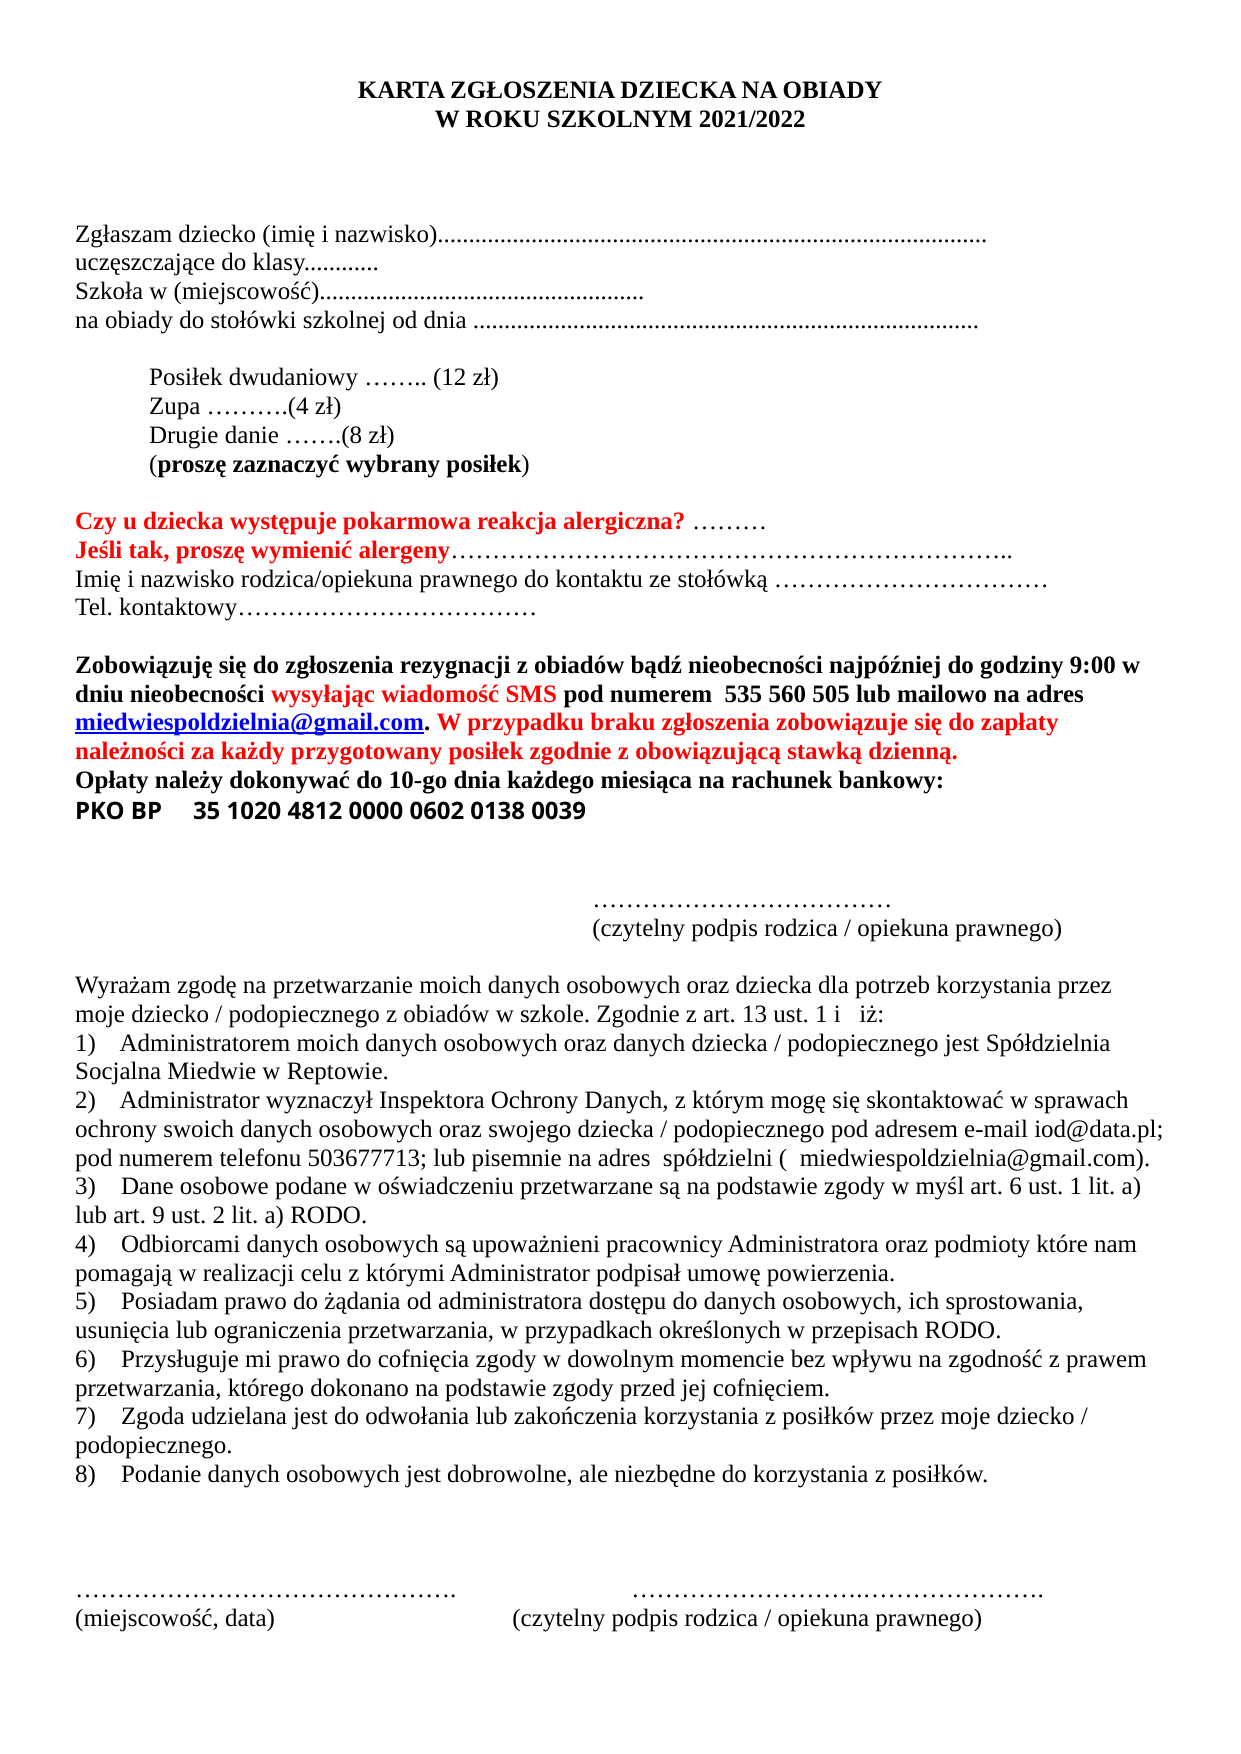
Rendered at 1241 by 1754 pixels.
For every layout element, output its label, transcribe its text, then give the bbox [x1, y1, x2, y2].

text W ROKU SZKOLNYM 2021/2022 [75, 104, 1165, 132]
text Zgłaszam dziecko (imię i nazwisko)........................................................................................ [75, 219, 1165, 247]
text Jeśli tak, proszę wymienić alergeny………………………………………………………….. [75, 535, 1165, 564]
text 4) Odbiorcami danych osobowych są upoważnieni pracownicy Administratora oraz podmioty które nam pomagają w realizacji celu z którymi Administrator podpisał umowę powierzenia. [75, 1229, 1165, 1286]
text Wyrażam zgodę na przetwarzanie moich danych osobowych oraz dziecka dla potrzeb korzystania przez moje dziecko / podopiecznego z obiadów w szkole. Zgodnie z art. 13 ust. 1 i iż: [75, 970, 1165, 1028]
text 2) Administrator wyznaczył Inspektora Ochrony Danych, z którym mogę się skontaktować w sprawach ochrony swoich danych osobowych oraz swojego dziecka / podopiecznego pod adresem e-mail iod@data.pl; pod numerem telefonu 503677713; lub pisemnie na adres spółdzielni ( miedwiespoldzielnia@gmail.com). [75, 1085, 1165, 1171]
text Szkoła w (miejscowość).................................................... [75, 276, 1165, 305]
text Drugie danie …….(8 zł) [75, 420, 1165, 449]
text 6) Przysługuje mi prawo do cofnięcia zgody w dowolnym momencie bez wpływu na zgodność z prawem przetwarzania, którego dokonano na podstawie zgody przed jej cofnięciem. [75, 1344, 1165, 1401]
text Tel. kontaktowy……………………………… [75, 592, 1165, 621]
text ……………………………… [75, 884, 1165, 913]
text PKO BP 35 1020 4812 0000 0602 0138 0039 [75, 794, 1165, 826]
text 7) Zgoda udzielana jest do odwołania lub zakończenia korzystania z posiłków przez moje dziecko / podopiecznego. [75, 1401, 1165, 1459]
text 1) Administratorem moich danych osobowych oraz danych dziecka / podopiecznego jest Spółdzielnia Socjalna Miedwie w Reptowie. [75, 1028, 1165, 1085]
text Imię i nazwisko rodzica/opiekuna prawnego do kontaktu ze stołówką …………………………… [75, 564, 1165, 592]
text 5) Posiadam prawo do żądania od administratora dostępu do danych osobowych, ich sprostowania, usunięcia lub ograniczenia przetwarzania, w przypadkach określonych w przepisach RODO. [75, 1286, 1165, 1344]
text na obiady do stołówki szkolnej od dnia ................................................................................. [75, 305, 1165, 334]
text (czytelny podpis rodzica / opiekuna prawnego) [75, 913, 1165, 941]
text (miejscowość, data) (czytelny podpis rodzica / opiekuna prawnego) [75, 1603, 1165, 1631]
text Zobowiązuję się do zgłoszenia rezygnacji z obiadów bądź nieobecności najpóźniej do godziny 9:00 w dniu nieobecności wysyłając wiadomość SMS pod numerem 535 560 505 lub mailowo na adres miedwiespoldzielnia@gmail.com. W przypadku braku zgłoszenia zobowiązuje się do zapłaty należności za każdy przygotowany posiłek zgodnie z obowiązującą stawką dzienną. [75, 650, 1165, 765]
text Opłaty należy dokonywać do 10-go dnia każdego miesiąca na rachunek bankowy: [75, 765, 1165, 794]
text Zupa ……….(4 zł) [75, 391, 1165, 420]
text Posiłek dwudaniowy …….. (12 zł) [75, 362, 1165, 391]
text 3) Dane osobowe podane w oświadczeniu przetwarzane są na podstawie zgody w myśl art. 6 ust. 1 lit. a) lub art. 9 ust. 2 lit. a) RODO. [75, 1171, 1165, 1229]
text 8) Podanie danych osobowych jest dobrowolne, ale niezbędne do korzystania z posiłków. [75, 1459, 1165, 1488]
text (proszę zaznaczyć wybrany posiłek) [75, 449, 1165, 477]
text ………………………………………. ……………………….…………………. [75, 1574, 1165, 1603]
text Czy u dziecka występuje pokarmowa reakcja alergiczna? ……… [75, 506, 1165, 535]
text KARTA ZGŁOSZENIA DZIECKA NA OBIADY [75, 75, 1165, 104]
text uczęszczające do klasy............ [75, 247, 1165, 276]
